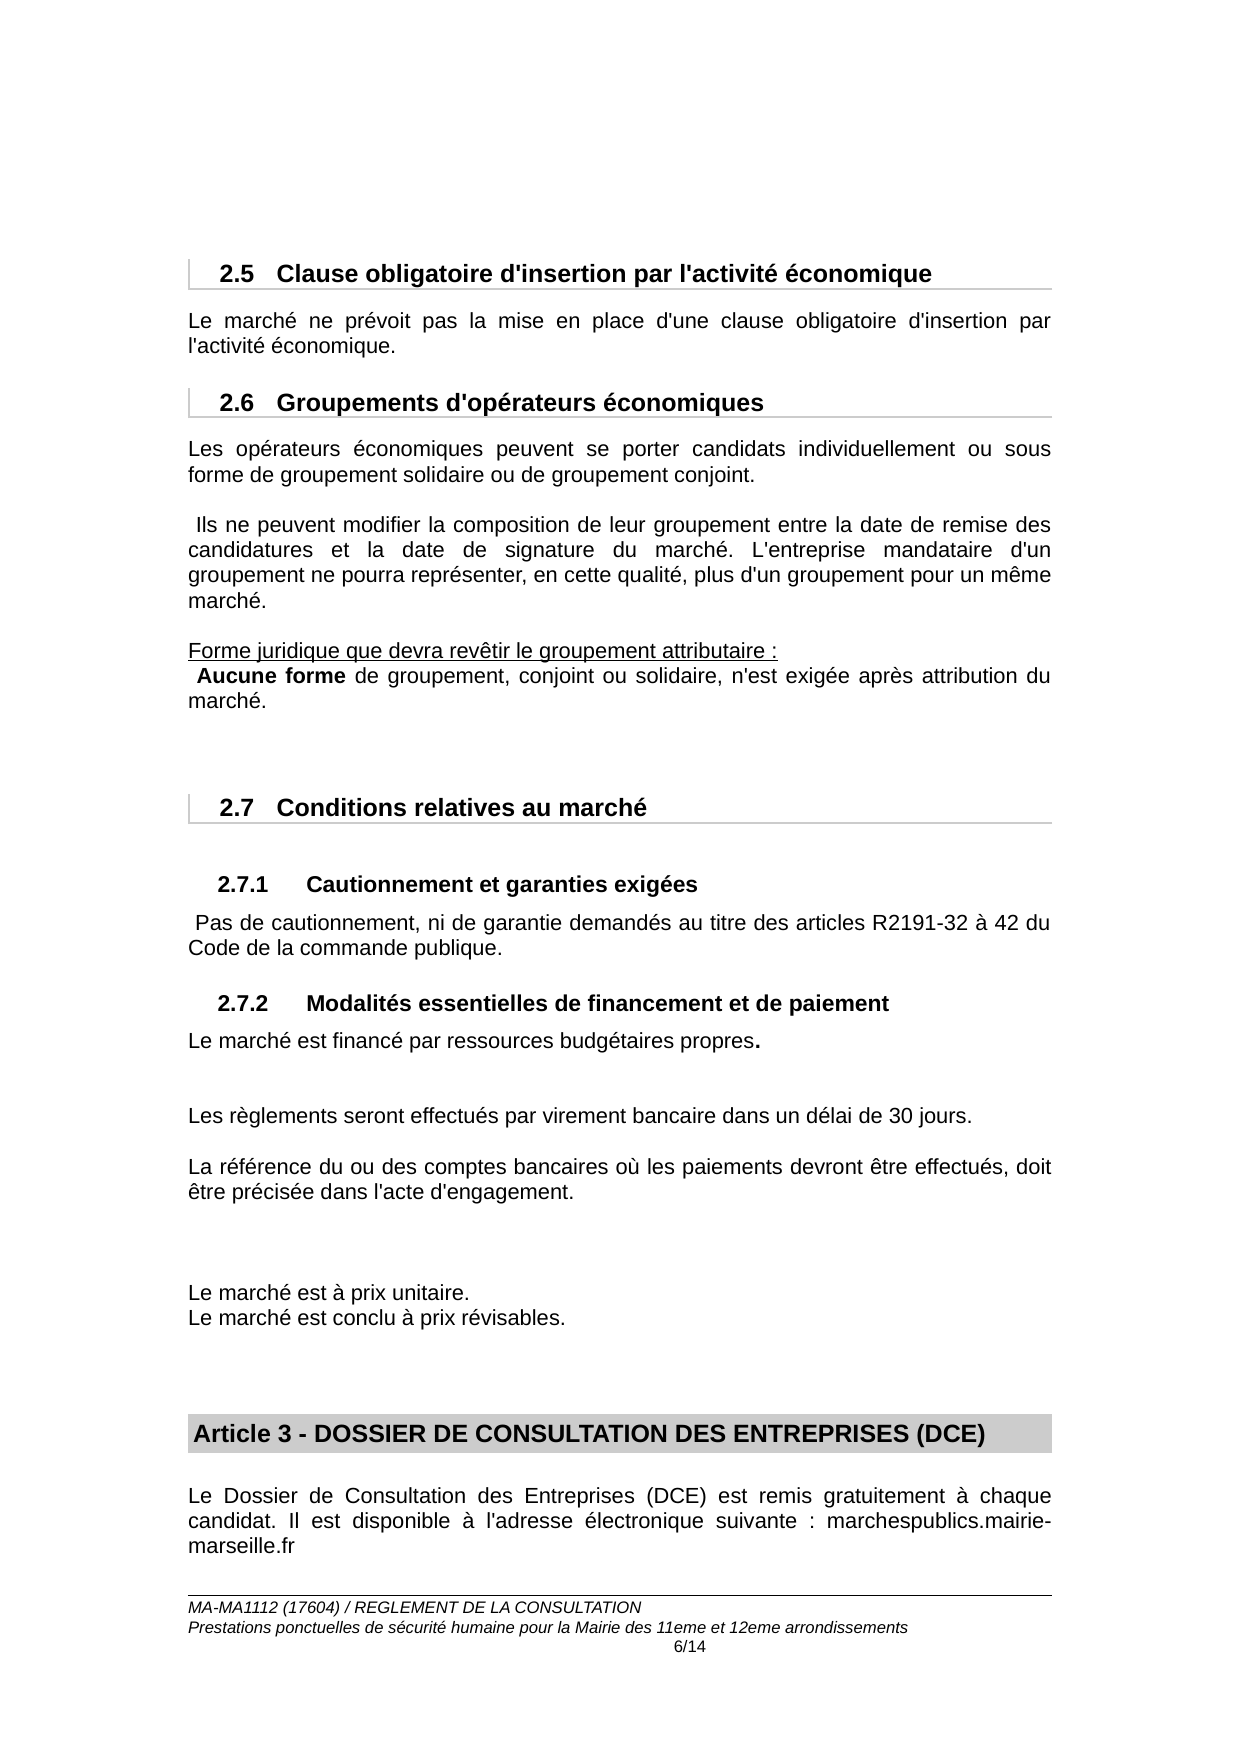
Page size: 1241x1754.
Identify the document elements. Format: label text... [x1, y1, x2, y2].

subtitle Cautionnement et garanties exigées [188, 871, 1052, 898]
subtitle Modalités essentielles de financement et de paiement [188, 989, 1052, 1016]
subtitle DOSSIER DE CONSULTATION DES ENTREPRISES (DCE) [190, 1417, 1050, 1451]
text Le marché est conclu à prix révisables. [188, 1305, 1052, 1330]
text Le marché ne prévoit pas la mise en place d'une clause obligatoire d'insertion par l'activité économique. [188, 308, 1052, 358]
text Les règlements seront effectués par virement bancaire dans un délai de 30 jours. [188, 1103, 1052, 1128]
subtitle Groupements d'opérateurs économiques [190, 388, 1052, 416]
text Le marché est à prix unitaire. [188, 1280, 1052, 1305]
subtitle Clause obligatoire d'insertion par l'activité économique [190, 259, 1052, 288]
text Aucune forme de groupement, conjoint ou solidaire, n'est exigée après attribution du marché. [188, 663, 1052, 713]
text Les opérateurs économiques peuvent se porter candidats individuellement ou sous forme de groupement solidaire ou de groupement conjoint. [188, 436, 1052, 487]
text Le Dossier de Consultation des Entreprises (DCE) est remis gratuitement à chaque candidat. Il est disponible à l'adresse électronique suivante : marchespublics.mairie-marseille.fr [188, 1483, 1052, 1558]
text Pas de cautionnement, ni de garantie demandés au titre des articles R2191-32 à 42 du Code de la commande publique. [188, 909, 1052, 960]
text Le marché est financé par ressources budgétaires propres. [188, 1028, 1052, 1053]
text Ils ne peuvent modifier la composition de leur groupement entre la date de remise des candidatures et la date de signature du marché. L'entreprise mandataire d'un groupement ne pourra représenter, en cette qualité, plus d'un groupement pour un même marché. [188, 512, 1052, 613]
text La référence du ou des comptes bancaires où les paiements devront être effectués, doit être précisée dans l'acte d'engagement. [188, 1154, 1052, 1204]
text Forme juridique que devra revêtir le groupement attributaire : [188, 638, 1052, 663]
subtitle Conditions relatives au marché [188, 793, 1052, 822]
